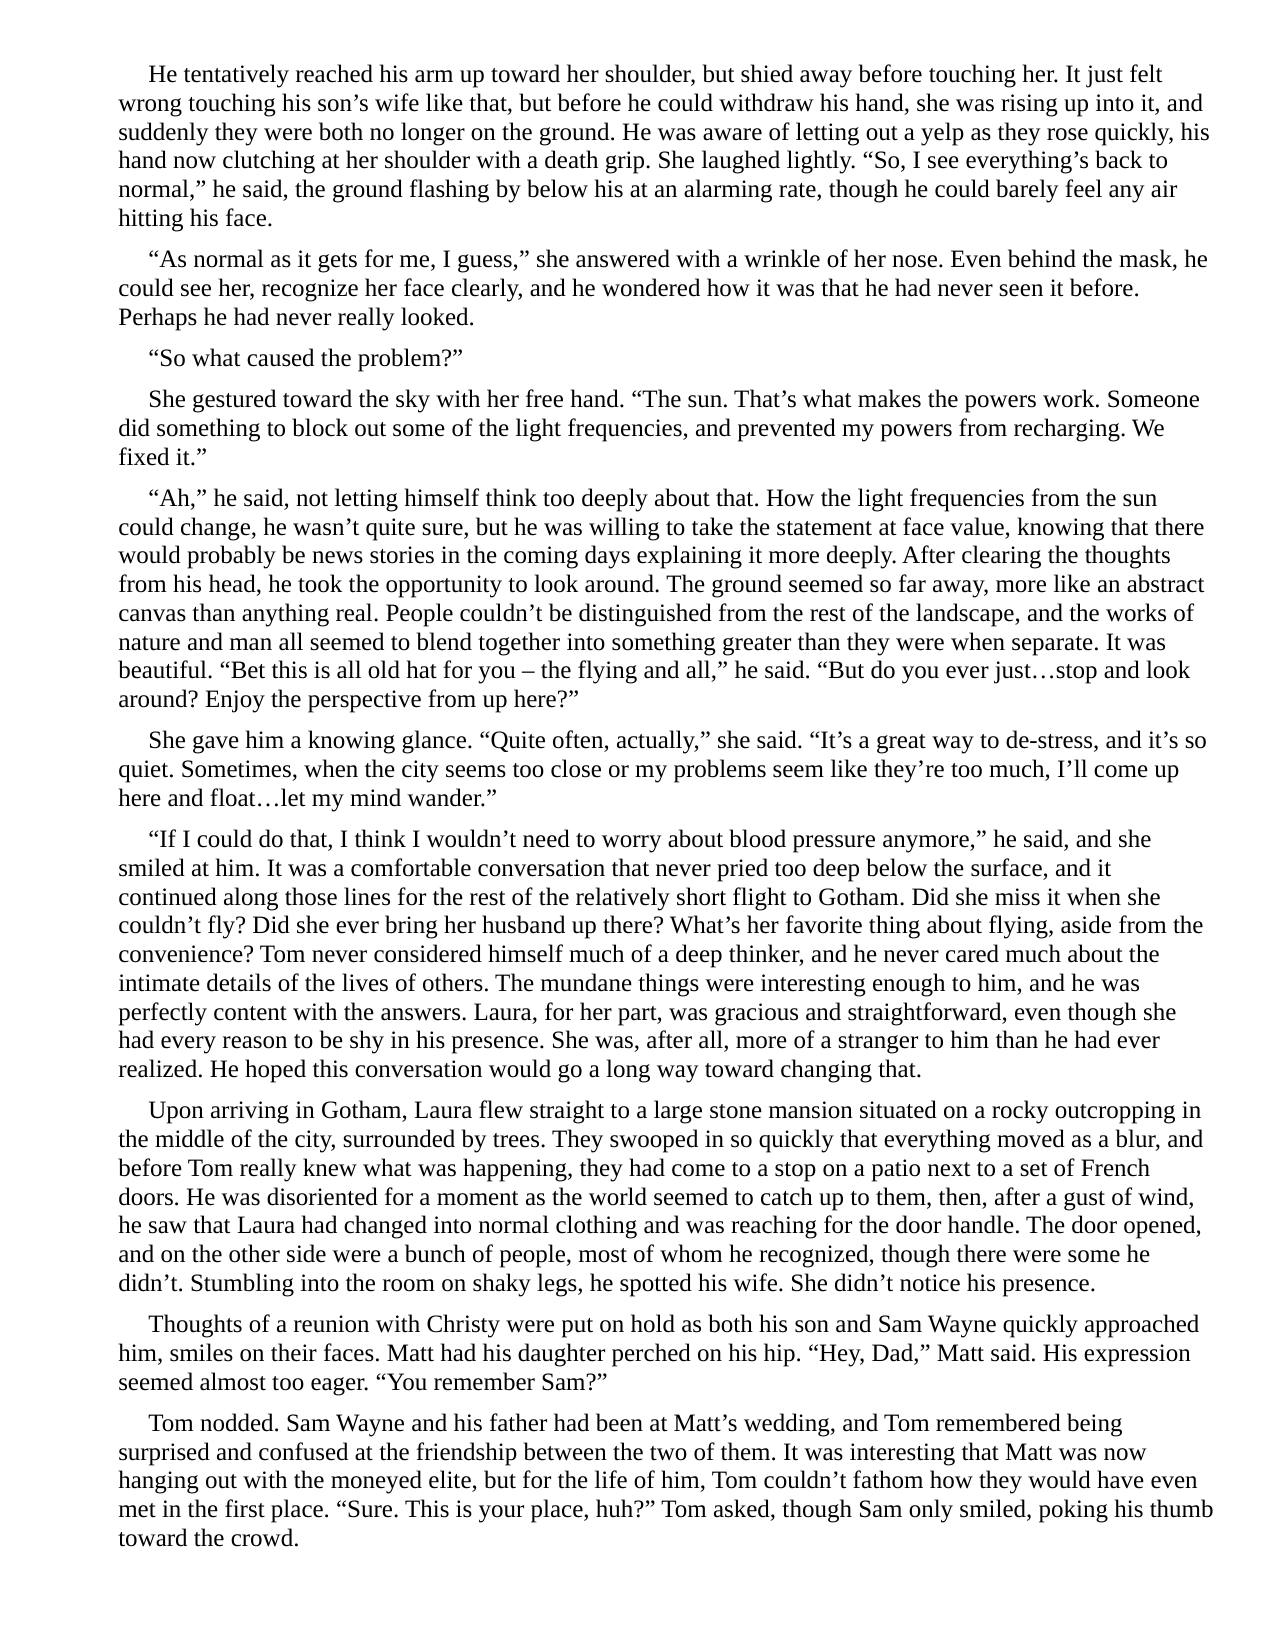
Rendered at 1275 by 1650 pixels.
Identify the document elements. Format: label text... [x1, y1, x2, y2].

text She gave him a knowing glance. “Quite often, actually,” she said. “It’s a great way to de-stress, and it’s so quiet. Sometimes, when the city seems too close or my problems seem like they’re too much, I’ll come up here and float…let my mind wander.” [118, 725, 1216, 812]
text Upon arriving in Gotham, Laura flew straight to a large stone mansion situated on a rocky outcropping in the middle of the city, surrounded by trees. They swooped in so quickly that everything moved as a blur, and before Tom really knew what was happening, they had come to a stop on a patio next to a set of French doors. He was disoriented for a moment as the world seemed to catch up to them, then, after a gust of wind, he saw that Laura had changed into normal clothing and was reaching for the door handle. The door opened, and on the other side were a bunch of people, most of whom he recognized, though there were some he didn’t. Stumbling into the room on shaky legs, he spotted his wife. She didn’t notice his presence. [118, 1095, 1216, 1297]
text “If I could do that, I think I wouldn’t need to worry about blood pressure anymore,” he said, and she smiled at him. It was a comfortable conversation that never pried too deep below the surface, and it continued along those lines for the rest of the relatively short flight to Gotham. Did she miss it when she couldn’t fly? Did she ever bring her husband up there? What’s her favorite thing about flying, aside from the convenience? Tom never considered himself much of a deep thinker, and he never cared much about the intimate details of the lives of others. The mundane things were interesting enough to him, and he was perfectly content with the answers. Laura, for her part, was gracious and straightforward, even though she had every reason to be shy in his presence. She was, after all, more of a stranger to him than he had ever realized. He hoped this conversation would go a long way toward changing that. [118, 824, 1216, 1083]
text He tentatively reached his arm up toward her shoulder, but shied away before touching her. It just felt wrong touching his son’s wife like that, but before he could withdraw his hand, she was rising up into it, and suddenly they were both no longer on the ground. He was aware of letting out a yelp as they rose quickly, his hand now clutching at her shoulder with a death grip. She laughed lightly. “So, I see everything’s back to normal,” he said, the ground flashing by below his at an alarming rate, though he could barely feel any air hitting his face. [118, 59, 1216, 232]
text “So what caused the problem?” [118, 343, 1216, 372]
text Thoughts of a reunion with Christy were put on hold as both his son and Sam Wayne quickly approached him, smiles on their faces. Matt had his daughter perched on his hip. “Hey, Dad,” Matt said. His expression seemed almost too eager. “You remember Sam?” [118, 1309, 1216, 1395]
text “Ah,” he said, not letting himself think too deeply about that. How the light frequencies from the sun could change, he wasn’t quite sure, but he was willing to take the statement at face value, knowing that there would probably be news stories in the coming days explaining it more deeply. After clearing the thoughts from his head, he took the opportunity to look around. The ground seemed so far away, more like an abstract canvas than anything real. People couldn’t be distinguished from the rest of the landscape, and the works of nature and man all seemed to blend together into something greater than they were when separate. It was beautiful. “Bet this is all old hat for you – the flying and all,” he said. “But do you ever just…stop and look around? Enjoy the perspective from up here?” [118, 483, 1216, 713]
text “As normal as it gets for me, I guess,” she answered with a wrinkle of her nose. Even behind the mask, he could see her, recognize her face clearly, and he wondered how it was that he had never seen it before. Perhaps he had never really looked. [118, 244, 1216, 330]
text Tom nodded. Sam Wayne and his father had been at Matt’s wedding, and Tom remembered being surprised and confused at the friendship between the two of them. It was interesting that Matt was now hanging out with the moneyed elite, but for the life of him, Tom couldn’t fathom how they would have even met in the first place. “Sure. This is your place, huh?” Tom asked, though Sam only smiled, poking his thumb toward the crowd. [118, 1408, 1216, 1552]
text She gestured toward the sky with her free hand. “The sun. That’s what makes the powers work. Someone did something to block out some of the light frequencies, and prevented my powers from recharging. We fixed it.” [118, 384, 1216, 470]
